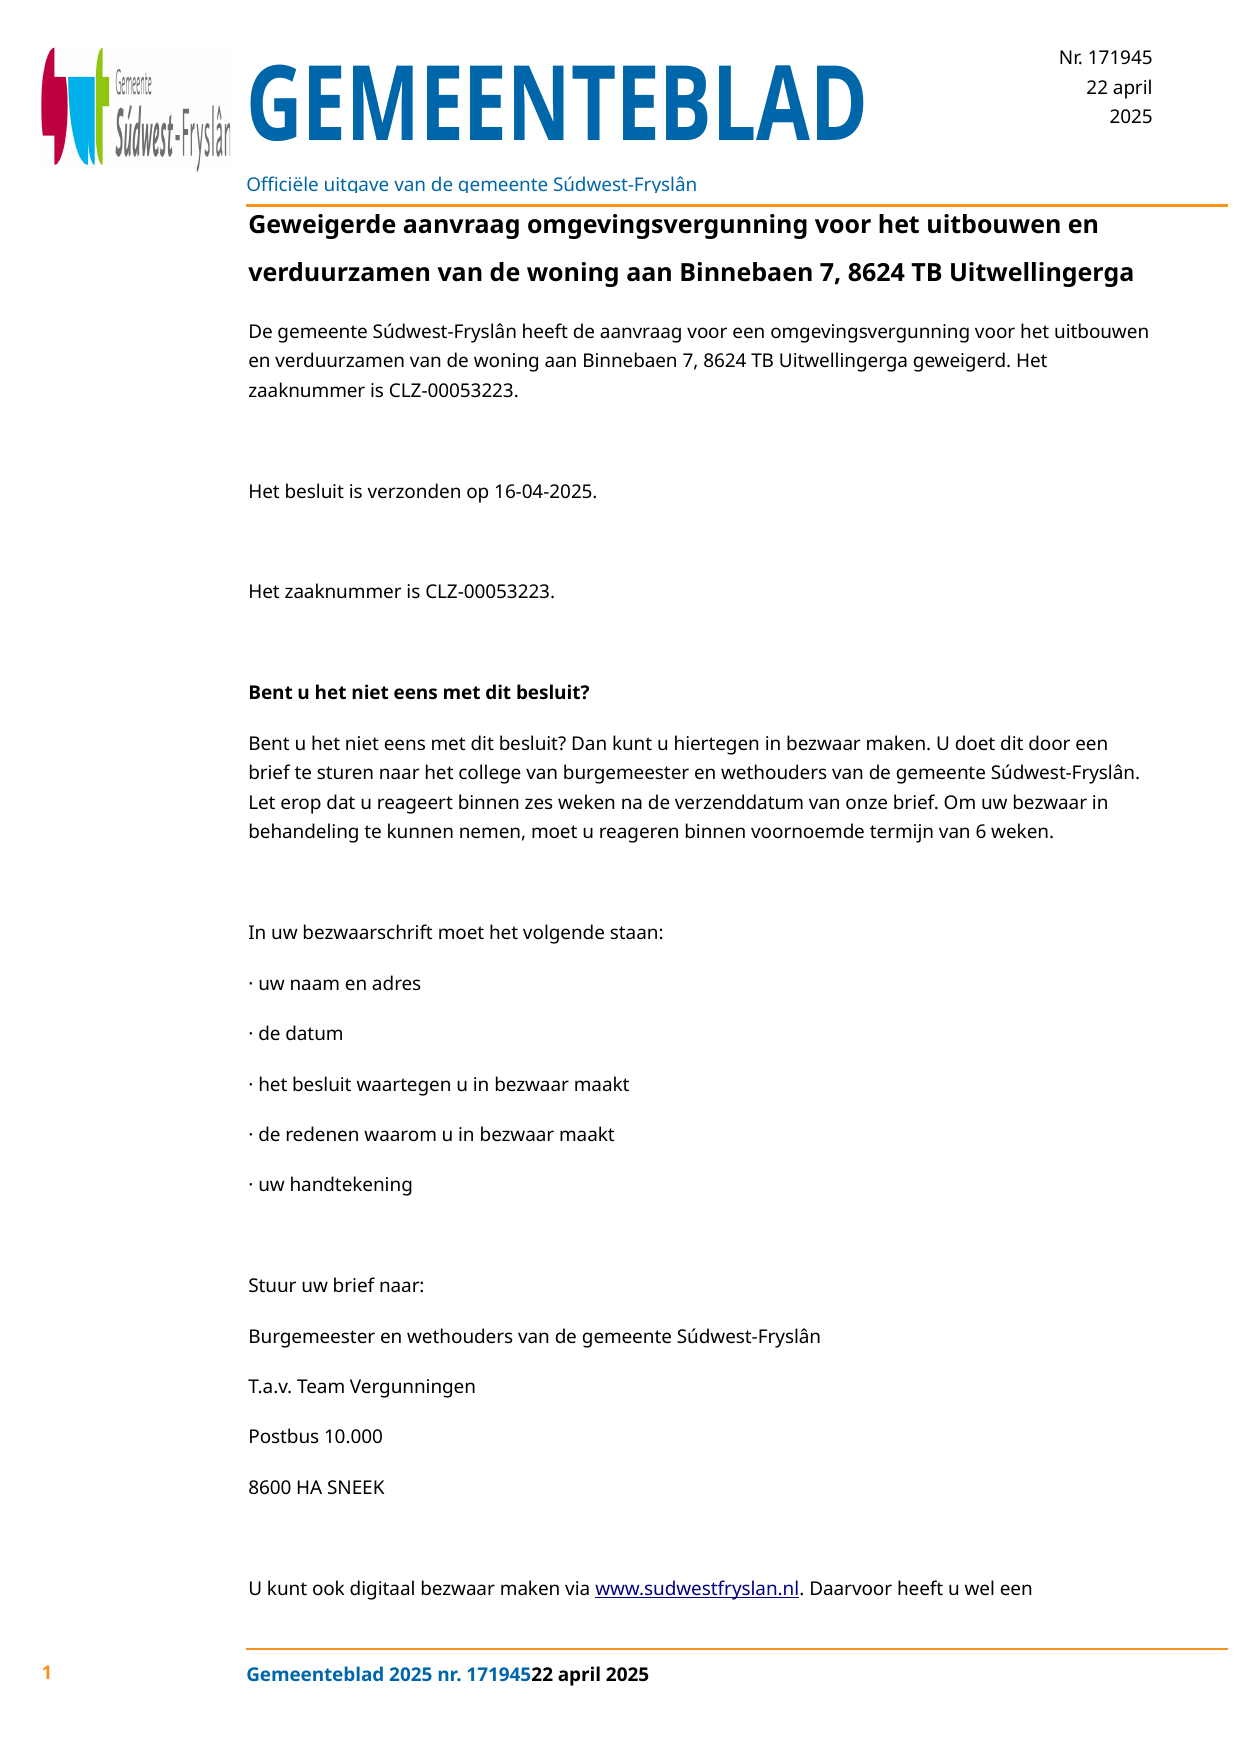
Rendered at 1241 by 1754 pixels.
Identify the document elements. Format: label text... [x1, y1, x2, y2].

text 8600 HA SNEEK [248, 1474, 1152, 1500]
text Postbus 10.000 [248, 1424, 1152, 1449]
text · het besluit waartegen u in bezwaar maakt [248, 1071, 1152, 1097]
text Burgemeester en wethouders van de gemeente Súdwest-Fryslân [248, 1323, 1152, 1349]
text · de redenen waarom u in bezwaar maakt [248, 1121, 1152, 1147]
text Het zaaknummer is CLZ-00053223. [248, 579, 1152, 604]
text U kunt ook digitaal bezwaar maken via www.sudwestfryslan.nl. Daarvoor heeft u wel een [248, 1575, 1152, 1601]
text De gemeente Súdwest-Fryslân heeft de aanvraag voor een omgevingsvergunning voor het uitbouwen en verduurzamen van de woning aan Binnebaen 7, 8624 TB Uitwellingerga geweigerd. Het zaaknummer is CLZ-00053223. [248, 318, 1152, 403]
text Bent u het niet eens met dit besluit? [248, 679, 1152, 705]
text Geweigerde aanvraag omgevingsvergunning voor het uitbouwen en verduurzamen van de woning aan Binnebaen 7, 8624 TB Uitwellingerga [248, 207, 1152, 288]
text Het besluit is verzonden op 16-04-2025. [248, 478, 1152, 504]
text · uw naam en adres [248, 970, 1152, 996]
text Bent u het niet eens met dit besluit? Dan kunt u hiertegen in bezwaar maken. U doet dit door een brief te sturen naar het college van burgemeester en wethouders van de gemeente Súdwest-Fryslân. Let erop dat u reageert binnen zes weken na de verzenddatum van onze brief. Om uw bezwaar in behandeling te kunnen nemen, moet u reageren binnen voornoemde termijn van 6 weken. [248, 730, 1152, 844]
text Stuur uw brief naar: [248, 1272, 1152, 1298]
text · uw handtekening [248, 1172, 1152, 1197]
text T.a.v. Team Vergunningen [248, 1373, 1152, 1399]
text In uw bezwaarschrift moet het volgende staan: [248, 919, 1152, 945]
picture [41, 47, 231, 172]
text · de datum [248, 1020, 1152, 1046]
